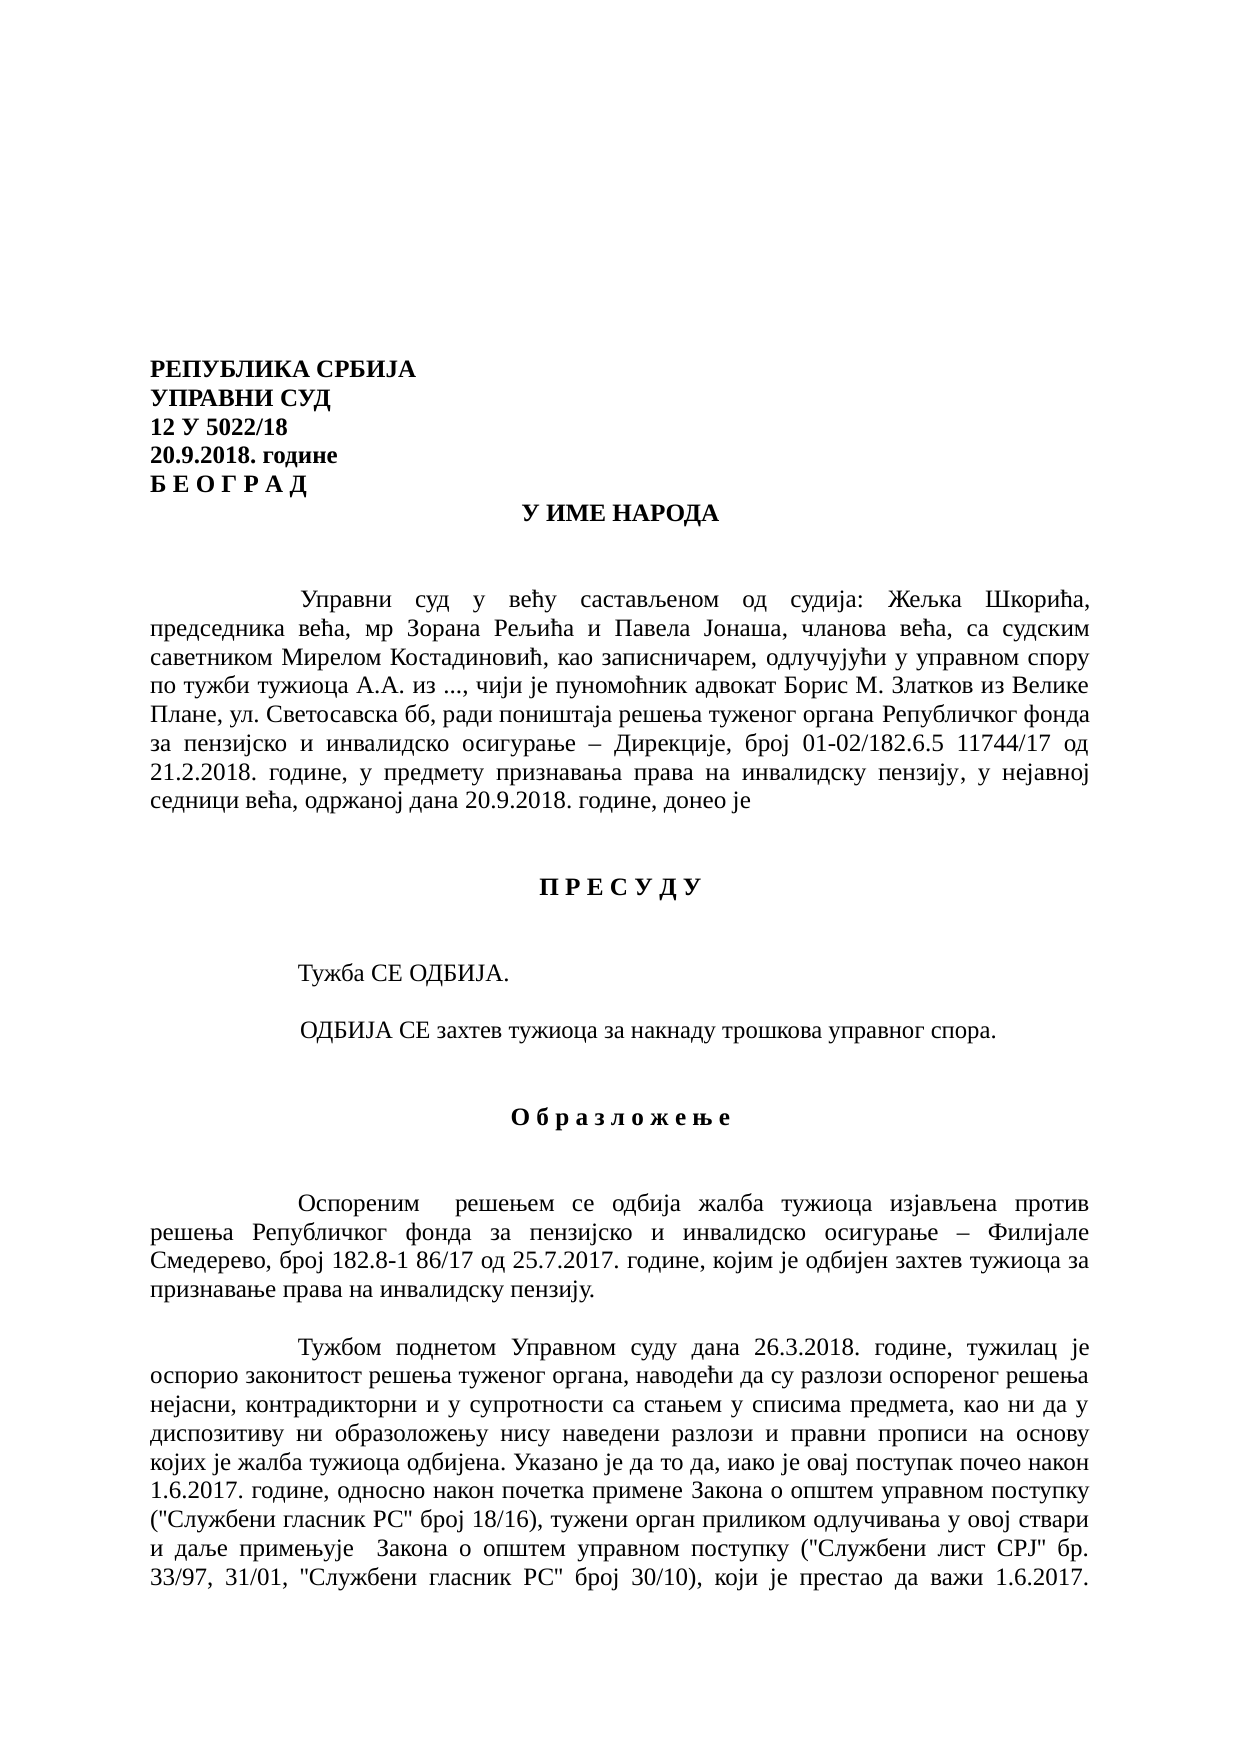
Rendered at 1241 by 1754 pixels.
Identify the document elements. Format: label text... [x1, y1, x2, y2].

text РЕПУБЛИКА СРБИЈА [150, 148, 1090, 383]
text Тужбом поднетом Управном суду дана 26.3.2018. године, тужилац је оспорио законитост решења туженог органа, наводећи да су разлози оспореног решења нејасни, контрадикторни и у супротности са стањем у списима предмета, као ни да у диспозитиву ни образоложењу нису наведени разлози и правни прописи на основу којих је жалба тужиоца одбијена. Указано је да то да, иако је овај поступак почео након 1.6.2017. године, односно након почетка примене Закона о општем управном поступку (''Службени гласник РС'' број 18/16), тужени орган приликом одлучивања у овој ствари и даље примењује Закона о општем управном поступку (''Службени лист СРЈ'' бр. 33/97, 31/01, ''Службени гласник РС'' број 30/10), који је престао да важи 1.6.2017. [150, 1332, 1090, 1590]
text 20.9.2018. године [150, 440, 1090, 469]
text Оспореним решењем се одбија жалба тужиоца изјављена против решења Републичког фонда за пензијско и инвалидско осигурање – Филијале Смедерево, број 182.8-1 86/17 од 25.7.2017. године, којим је одбијен захтев тужиоца за признавање права на инвалидску пензију. [150, 1188, 1090, 1303]
text У ИМЕ НАРОДА [150, 498, 1090, 527]
text УПРАВНИ СУД [150, 383, 1090, 412]
text О б р а з л о ж е њ е [150, 1102, 1090, 1130]
text Управни суд у већу састављеном од судија: Жељка Шкорића, председника већа, мр Зорана Рељића и Павела Јонаша, чланова већа, са судским саветником Мирелом Костадиновић, као записничарем, одлучујући у управном спору по тужби тужиoцa А.А. из ..., чији је пуномоћник адвокат Борис М. Златков из Велике Плане, ул. Светосавска бб, ради поништаја решења туженог органа Републичког фонда за пензијско и инвалидско осигурање – Дирекције, број 01-02/182.6.5 11744/17 од 21.2.2018. године, у предмету признавања права на инвалидску пензију, у нејавној седници већа, одржаној дана 20.9.2018. године, донео је [150, 584, 1090, 814]
text П Р Е С У Д У [150, 872, 1090, 900]
text 12 У 5022/18 [150, 412, 1090, 440]
text Б Е О Г Р А Д [150, 469, 1090, 498]
text Тужба СЕ ОДБИЈА. [150, 958, 1090, 987]
text ОДБИЈА СЕ захтев тужиоца за накнаду трошкова управног спора. [150, 1015, 1090, 1044]
